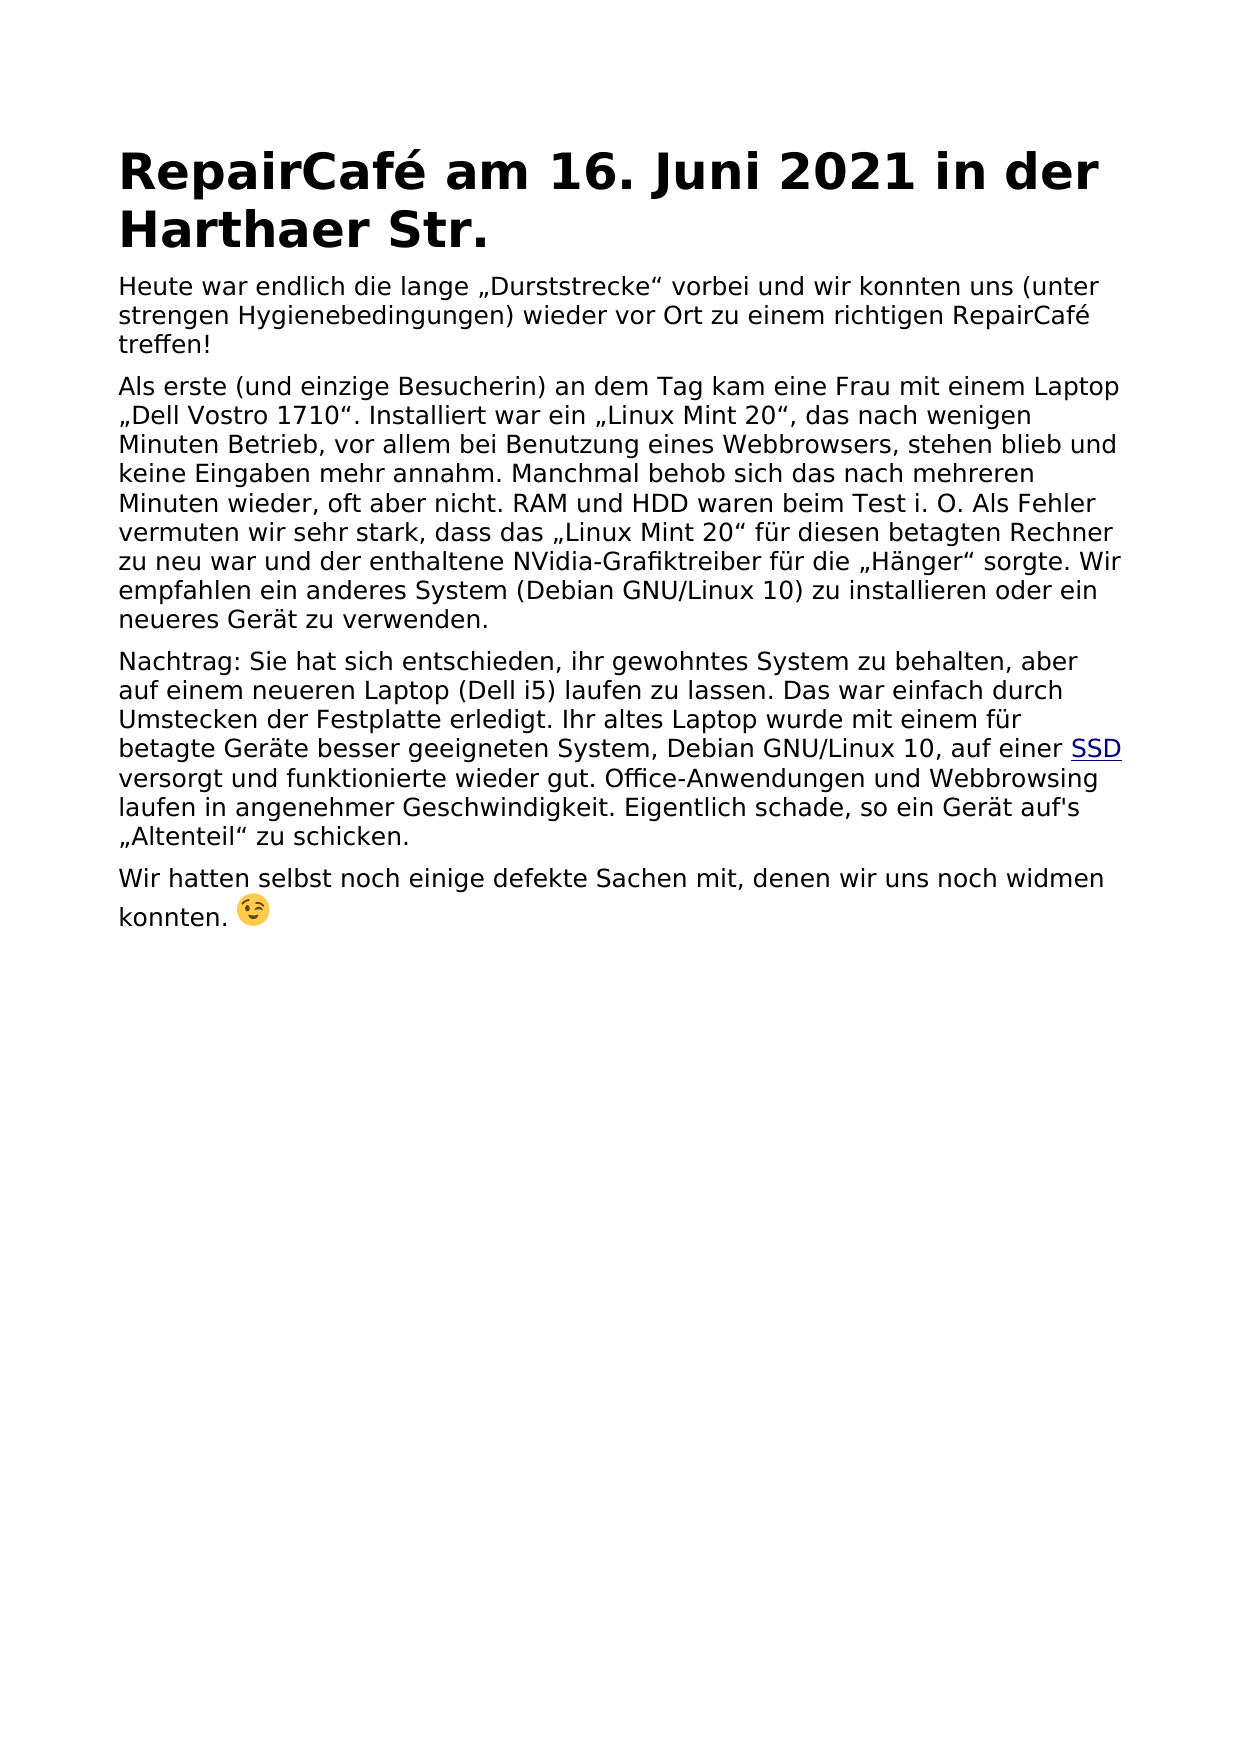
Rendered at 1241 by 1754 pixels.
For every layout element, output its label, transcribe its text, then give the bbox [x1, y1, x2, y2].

text Wir hatten selbst noch einige defekte Sachen mit, denen wir uns noch widmen konnten. [118, 864, 1122, 932]
text Als erste (und einzige Besucherin) an dem Tag kam eine Frau mit einem Laptop „Dell Vostro 1710“. Installiert war ein „Linux Mint 20“, das nach wenigen Minuten Betrieb, vor allem bei Benutzung eines Webbrowsers, stehen blieb und keine Eingaben mehr annahm. Manchmal behob sich das nach mehreren Minuten wieder, oft aber nicht. RAM und HDD waren beim Test i. O. Als Fehler vermuten wir sehr stark, dass das „Linux Mint 20“ für diesen betagten Rechner zu neu war und der enthaltene NVidia-Grafiktreiber für die „Hänger“ sorgte. Wir empfahlen ein anderes System (Debian GNU/Linux 10) zu installieren oder ein neueres Gerät zu verwenden. [118, 372, 1122, 634]
text Nachtrag: Sie hat sich entschieden, ihr gewohntes System zu behalten, aber auf einem neueren Laptop (Dell i5) laufen zu lassen. Das war einfach durch Umstecken der Festplatte erledigt. Ihr altes Laptop wurde mit einem für betagte Geräte besser geeigneten System, Debian GNU/Linux 10, auf einer SSD versorgt und funktionierte wieder gut. Office-Anwendungen und Webbrowsing laufen in angenehmer Geschwindigkeit. Eigentlich schade, so ein Gerät auf's „Altenteil“ zu schicken. [118, 647, 1122, 851]
text Heute war endlich die lange „Durststrecke“ vorbei und wir konnten uns (unter strengen Hygienebedingungen) wieder vor Ort zu einem richtigen RepairCafé treffen! [118, 272, 1122, 359]
subtitle RepairCafé am 16. Juni 2021 in der Harthaer Str. [118, 143, 1122, 259]
